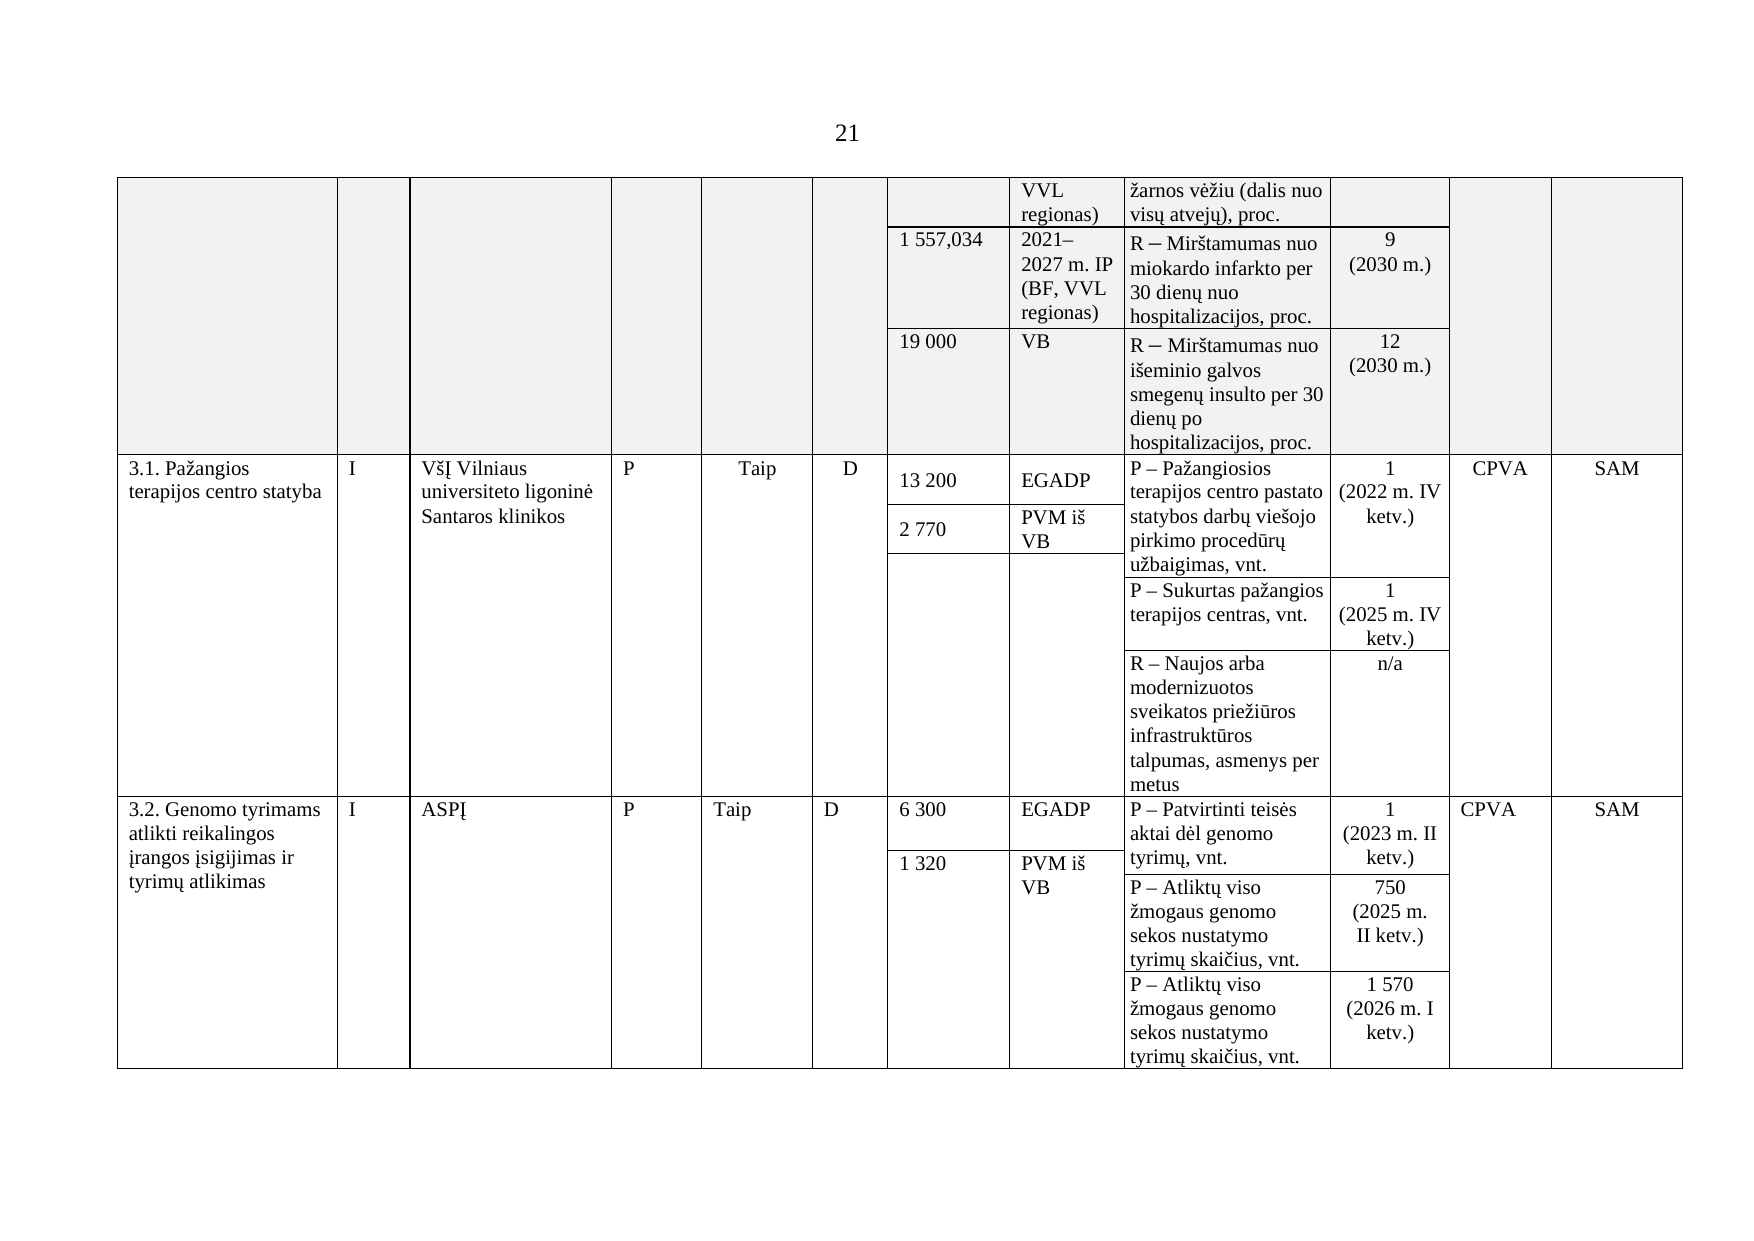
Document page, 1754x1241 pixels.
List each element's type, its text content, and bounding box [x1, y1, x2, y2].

table_cell [888, 554, 1009, 796]
table_cell 1 (2025 m. IV ketv.) [1331, 578, 1449, 650]
table_cell ASPĮ [411, 797, 611, 1068]
table_cell PVM iš VB [1010, 851, 1124, 1068]
table_cell EGADP [1010, 455, 1124, 504]
table_cell 3.2. Genomo tyrimams atlikti reikalingos įrangos įsigijimas ir tyrimų atlikimas [118, 797, 337, 1068]
table_cell D [813, 797, 887, 1068]
table_cell - [338, 178, 409, 454]
table_cell I [338, 797, 409, 1068]
table_cell D [813, 455, 887, 796]
table_cell SAM [1552, 797, 1682, 1068]
table_cell CPVA [1450, 797, 1551, 1068]
table_cell P – Atliktų viso žmogaus genomo sekos nustatymo tyrimų skaičius, vnt. [1125, 972, 1330, 1068]
table_cell - [411, 178, 611, 454]
table_cell Taip [702, 455, 812, 796]
table_cell 9 (2030 m.) [1331, 228, 1449, 328]
table_cell I [338, 455, 409, 796]
table_cell P – Patvirtinti teisės aktai dėl genomo tyrimų, vnt. [1125, 797, 1330, 874]
table_cell P [612, 455, 701, 796]
table_cell Taip [702, 797, 812, 1068]
table_cell SAM [1552, 455, 1682, 796]
table_cell P – Atliktų viso žmogaus genomo sekos nustatymo tyrimų skaičius, vnt. [1125, 875, 1330, 971]
table_cell VB [1010, 329, 1124, 454]
table_cell R – Mirštamumas nuo išeminio galvos smegenų insulto per 30 dienų po hospitalizacijos, proc. [1125, 329, 1330, 454]
table_cell 1 (2022 m. IV ketv.) [1331, 455, 1449, 577]
table_cell R – Naujos arba modernizuotos sveikatos priežiūros infrastruktūros talpumas, asmenys per metus [1125, 651, 1330, 796]
table_cell [888, 178, 1009, 226]
table_cell P [612, 797, 701, 1068]
table_cell 2021–2027 m. IP (BF, VVL regionas) [1010, 228, 1124, 328]
table_cell žarnos vėžiu (dalis nuo visų atvejų), proc. [1125, 178, 1330, 226]
table_cell [118, 178, 337, 454]
table_cell PVM iš VB [1010, 505, 1124, 553]
table_cell 3.1. Pažangios terapijos centro statyba [118, 455, 337, 796]
table_cell 2 770 [888, 505, 1009, 553]
table_cell VVL regionas) [1010, 178, 1124, 226]
table_cell 6 300 [888, 797, 1009, 850]
table_cell P – Sukurtas pažangios terapijos centras, vnt. [1125, 578, 1330, 650]
table_cell R – Mirštamumas nuo miokardo infarkto per 30 dienų nuo hospitalizacijos, proc. [1125, 228, 1330, 328]
table_cell [1552, 178, 1682, 454]
table_cell [1010, 554, 1124, 796]
table_cell 1 320 [888, 851, 1009, 1068]
table_cell VšĮ Vilniaus universiteto ligoninė Santaros klinikos [411, 455, 611, 796]
table_cell - [1450, 178, 1551, 454]
table_cell 750 (2025 m. II ketv.) [1331, 875, 1449, 971]
table_cell 12 (2030 m.) [1331, 329, 1449, 454]
table_cell 13 200 [888, 455, 1009, 504]
table_cell 19 000 [888, 329, 1009, 454]
table_cell [1331, 178, 1449, 226]
table_cell 1 570 (2026 m. I ketv.) [1331, 972, 1449, 1068]
table_cell - [813, 178, 887, 454]
table_cell n/a [1331, 651, 1449, 796]
table_cell - [612, 178, 701, 454]
table_cell 1 557,034 [888, 228, 1009, 328]
table_cell - [702, 178, 812, 454]
table_cell P – Pažangiosios terapijos centro pastato statybos darbų viešojo pirkimo procedūrų užbaigimas, vnt. [1125, 455, 1330, 577]
table_cell EGADP [1010, 797, 1124, 850]
table_cell CPVA [1450, 455, 1551, 796]
table_cell 1 (2023 m. II ketv.) [1331, 797, 1449, 874]
